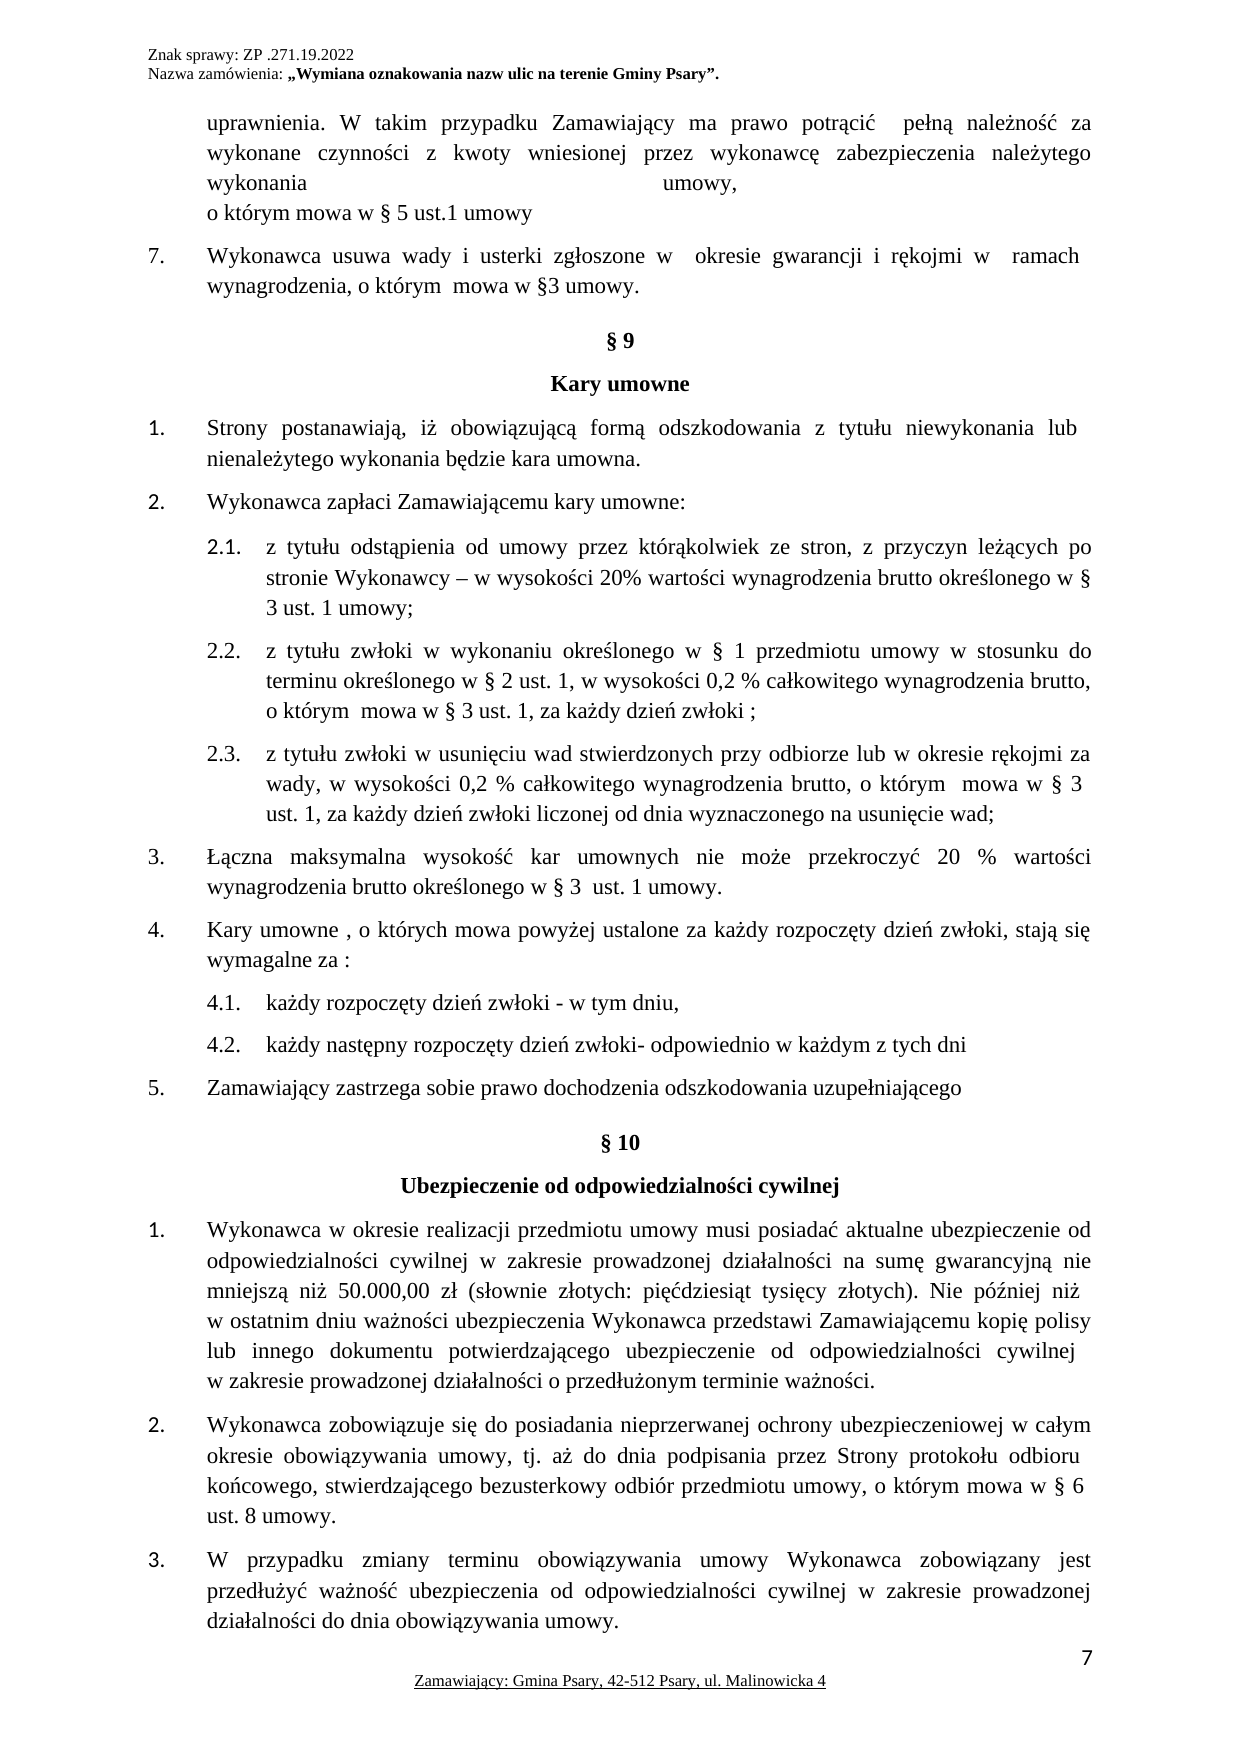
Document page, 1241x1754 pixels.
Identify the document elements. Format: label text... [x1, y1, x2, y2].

list z tytułu zwłoki w usunięciu wad stwierdzonych przy odbiorze lub w okresie rękojmi za wady, w wysokości 0,2 % całkowitego wynagrodzenia brutto, o którym mowa w § 3 ust. 1, za każdy dzień zwłoki liczonej od dnia wyznaczonego na usunięcie wad; [207, 740, 1093, 827]
list Wykonawca zobowiązuje się do posiadania nieprzerwanej ochrony ubezpieczeniowej w całym okresie obowiązywania umowy, tj. aż do dnia podpisania przez Strony protokołu odbioru końcowego, stwierdzającego bezusterkowy odbiór przedmiotu umowy, o którym mowa w § 6 ust. 8 umowy. [148, 1410, 1093, 1529]
list Wykonawca usuwa wady i usterki zgłoszone w okresie gwarancji i rękojmi w ramach wynagrodzenia, o którym mowa w §3 umowy. [148, 242, 1093, 298]
list W przypadku zmiany terminu obowiązywania umowy Wykonawca zobowiązany jest przedłużyć ważność ubezpieczenia od odpowiedzialności cywilnej w zakresie prowadzonej działalności do dnia obowiązywania umowy. [148, 1545, 1093, 1634]
list Wykonawca w okresie realizacji przedmiotu umowy musi posiadać aktualne ubezpieczenie od odpowiedzialności cywilnej w zakresie prowadzonej działalności na sumę gwarancyjną nie mniejszą niż 50.000,00 zł (słownie złotych: pięćdziesiąt tysięcy złotych). Nie później niż w ostatnim dniu ważności ubezpieczenia Wykonawca przedstawi Zamawiającemu kopię polisy lub innego dokumentu potwierdzającego ubezpieczenie od odpowiedzialności cywilnej w zakresie prowadzonej działalności o przedłużonym terminie ważności. [148, 1215, 1093, 1394]
list każdy rozpoczęty dzień zwłoki - w tym dniu, [207, 989, 1093, 1015]
list z tytułu odstąpienia od umowy przez którąkolwiek ze stron, z przyczyn leżących po stronie Wykonawcy – w wysokości 20% wartości wynagrodzenia brutto określonego w § 3 ust. 1 umowy; [207, 532, 1093, 620]
list uprawnienia. W takim przypadku Zamawiający ma prawo potrącić pełną należność za wykonane czynności z kwoty wniesionej przez wykonawcę zabezpieczenia należytego wykonania umowy, o którym mowa w § 5 ust.1 umowy [148, 108, 1093, 226]
list Kary umowne , o których mowa powyżej ustalone za każdy rozpoczęty dzień zwłoki, stają się wymagalne za : [148, 916, 1093, 972]
text Kary umowne [148, 370, 1093, 396]
list z tytułu zwłoki w wykonaniu określonego w § 1 przedmiotu umowy w stosunku do terminu określonego w § 2 ust. 1, w wysokości 0,2 % całkowitego wynagrodzenia brutto, o którym mowa w § 3 ust. 1, za każdy dzień zwłoki ; [207, 637, 1093, 723]
text Ubezpieczenie od odpowiedzialności cywilnej [148, 1172, 1093, 1198]
list Wykonawca zapłaci Zamawiającemu kary umowne: [148, 487, 1093, 515]
list Zamawiający zastrzega sobie prawo dochodzenia odszkodowania uzupełniającego [148, 1074, 1093, 1101]
list każdy następny rozpoczęty dzień zwłoki- odpowiednio w każdym z tych dni [207, 1032, 1093, 1058]
list Łączna maksymalna wysokość kar umownych nie może przekroczyć 20 % wartości wynagrodzenia brutto określonego w § 3 ust. 1 umowy. [148, 843, 1093, 899]
text § 9 [148, 327, 1093, 354]
text § 10 [148, 1129, 1093, 1156]
list Strony postanawiają, iż obowiązującą formą odszkodowania z tytułu niewykonania lub nienależytego wykonania będzie kara umowna. [148, 413, 1093, 471]
